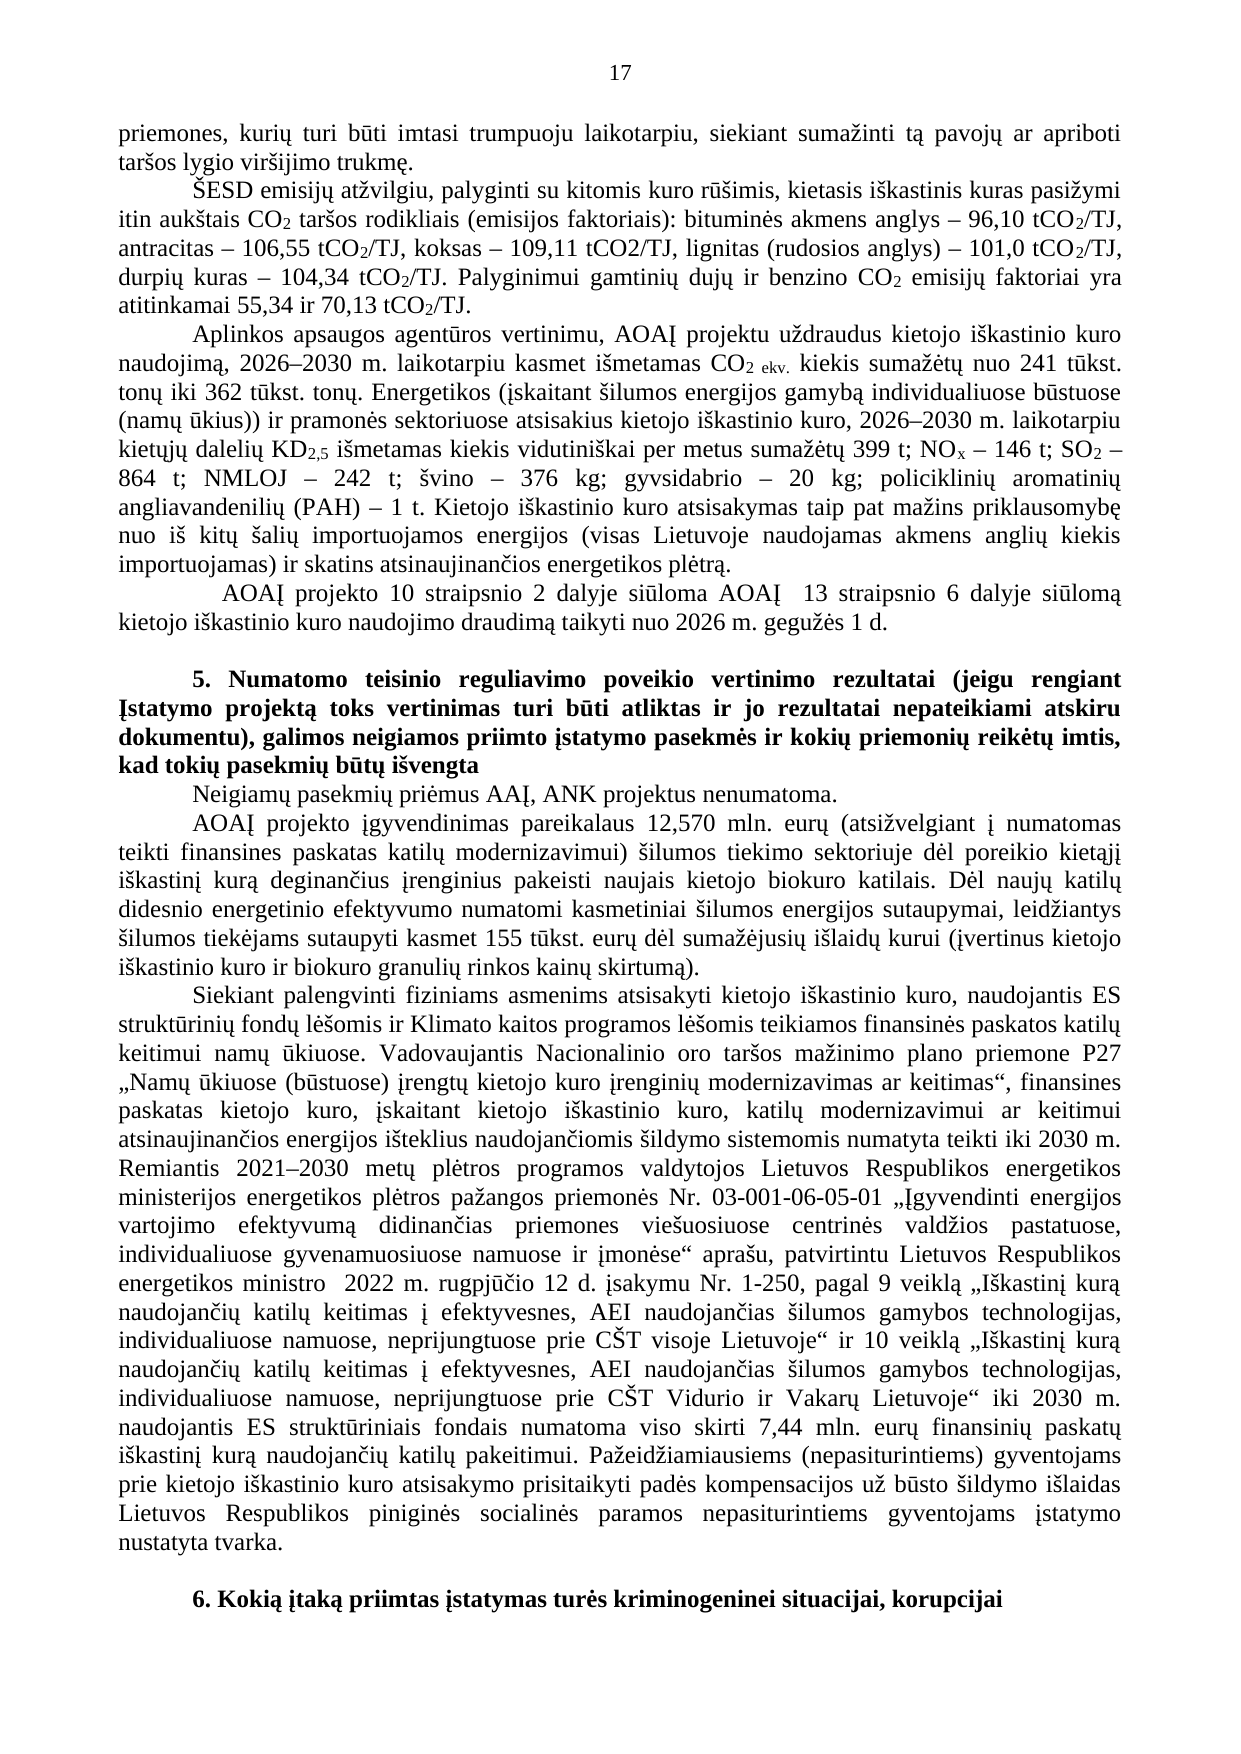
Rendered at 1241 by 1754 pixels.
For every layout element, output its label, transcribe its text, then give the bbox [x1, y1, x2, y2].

text 5. Numatomo teisinio reguliavimo poveikio vertinimo rezultatai (jeigu rengiant Įstatymo projektą toks vertinimas turi būti atliktas ir jo rezultatai nepateikiami atskiru dokumentu), galimos neigiamos priimto įstatymo pasekmės ir kokių priemonių reikėtų imtis, kad tokių pasekmių būtų išvengta [118, 664, 1122, 779]
text ŠESD emisijų atžvilgiu, palyginti su kitomis kuro rūšimis, kietasis iškastinis kuras pasižymi itin aukštais CO2 taršos rodikliais (emisijos faktoriais): bituminės akmens anglys – 96,10 tCO2/TJ, antracitas – 106,55 tCO2/TJ, koksas – 109,11 tCO2/TJ, lignitas (rudosios anglys) – 101,0 tCO2/TJ, durpių kuras – 104,34 tCO2/TJ. Palyginimui gamtinių dujų ir benzino CO2 emisijų faktoriai yra atitinkamai 55,34 ir 70,13 tCO2/TJ. [118, 176, 1122, 319]
text 6. Kokią įtaką priimtas įstatymas turės kriminogeninei situacijai, korupcijai [118, 1584, 1122, 1613]
text Neigiamų pasekmių priėmus AAĮ, ANK projektus nenumatoma. [118, 779, 1122, 808]
text priemones, kurių turi būti imtasi trumpuoju laikotarpiu, siekiant sumažinti tą pavojų ar apriboti taršos lygio viršijimo trukmę. [118, 118, 1122, 176]
text AOAĮ projekto įgyvendinimas pareikalaus 12,570 mln. eurų (atsižvelgiant į numatomas teikti finansines paskatas katilų modernizavimui) šilumos tiekimo sektoriuje dėl poreikio kietąjį iškastinį kurą deginančius įrenginius pakeisti naujais kietojo biokuro katilais. Dėl naujų katilų didesnio energetinio efektyvumo numatomi kasmetiniai šilumos energijos sutaupymai, leidžiantys šilumos tiekėjams sutaupyti kasmet 155 tūkst. eurų dėl sumažėjusių išlaidų kurui (įvertinus kietojo iškastinio kuro ir biokuro granulių rinkos kainų skirtumą). [118, 808, 1122, 981]
text AOAĮ projekto 10 straipsnio 2 dalyje siūloma AOAĮ 13 straipsnio 6 dalyje siūlomą kietojo iškastinio kuro naudojimo draudimą taikyti nuo 2026 m. gegužės 1 d. [118, 578, 1122, 636]
text Siekiant palengvinti fiziniams asmenims atsisakyti kietojo iškastinio kuro, naudojantis ES struktūrinių fondų lėšomis ir Klimato kaitos programos lėšomis teikiamos finansinės paskatos katilų keitimui namų ūkiuose. Vadovaujantis Nacionalinio oro taršos mažinimo plano priemone P27 „Namų ūkiuose (būstuose) įrengtų kietojo kuro įrenginių modernizavimas ar keitimas“, finansines paskatas kietojo kuro, įskaitant kietojo iškastinio kuro, katilų modernizavimui ar keitimui atsinaujinančios energijos išteklius naudojančiomis šildymo sistemomis numatyta teikti iki 2030 m. Remiantis 2021–2030 metų plėtros programos valdytojos Lietuvos Respublikos energetikos ministerijos energetikos plėtros pažangos priemonės Nr. 03-001-06-05-01 „Įgyvendinti energijos vartojimo efektyvumą didinančias priemones viešuosiuose centrinės valdžios pastatuose, individualiuose gyvenamuosiuose namuose ir įmonėse“ aprašu, patvirtintu Lietuvos Respublikos energetikos ministro 2022 m. rugpjūčio 12 d. įsakymu Nr. 1-250, pagal 9 veiklą „Iškastinį kurą naudojančių katilų keitimas į efektyvesnes, AEI naudojančias šilumos gamybos technologijas, individualiuose namuose, neprijungtuose prie CŠT visoje Lietuvoje“ ir 10 veiklą „Iškastinį kurą naudojančių katilų keitimas į efektyvesnes, AEI naudojančias šilumos gamybos technologijas, individualiuose namuose, neprijungtuose prie CŠT Vidurio ir Vakarų Lietuvoje“ iki 2030 m. naudojantis ES struktūriniais fondais numatoma viso skirti 7,44 mln. eurų finansinių paskatų iškastinį kurą naudojančių katilų pakeitimui. Pažeidžiamiausiems (nepasiturintiems) gyventojams prie kietojo iškastinio kuro atsisakymo prisitaikyti padės kompensacijos už būsto šildymo išlaidas Lietuvos Respublikos piniginės socialinės paramos nepasiturintiems gyventojams įstatymo nustatyta tvarka. [118, 981, 1122, 1556]
text Aplinkos apsaugos agentūros vertinimu, AOAĮ projektu uždraudus kietojo iškastinio kuro naudojimą, 2026–2030 m. laikotarpiu kasmet išmetamas CO2 ekv. kiekis sumažėtų nuo 241 tūkst. tonų iki 362 tūkst. tonų. Energetikos (įskaitant šilumos energijos gamybą individualiuose būstuose (namų ūkius)) ir pramonės sektoriuose atsisakius kietojo iškastinio kuro, 2026–2030 m. laikotarpiu kietųjų dalelių KD2,5 išmetamas kiekis vidutiniškai per metus sumažėtų 399 t; NOx – 146 t; SO2 – 864 t; NMLOJ – 242 t; švino – 376 kg; gyvsidabrio – 20 kg; policiklinių aromatinių angliavandenilių (PAH) – 1 t. Kietojo iškastinio kuro atsisakymas taip pat mažins priklausomybę nuo iš kitų šalių importuojamos energijos (visas Lietuvoje naudojamas akmens anglių kiekis importuojamas) ir skatins atsinaujinančios energetikos plėtrą. [118, 319, 1122, 578]
